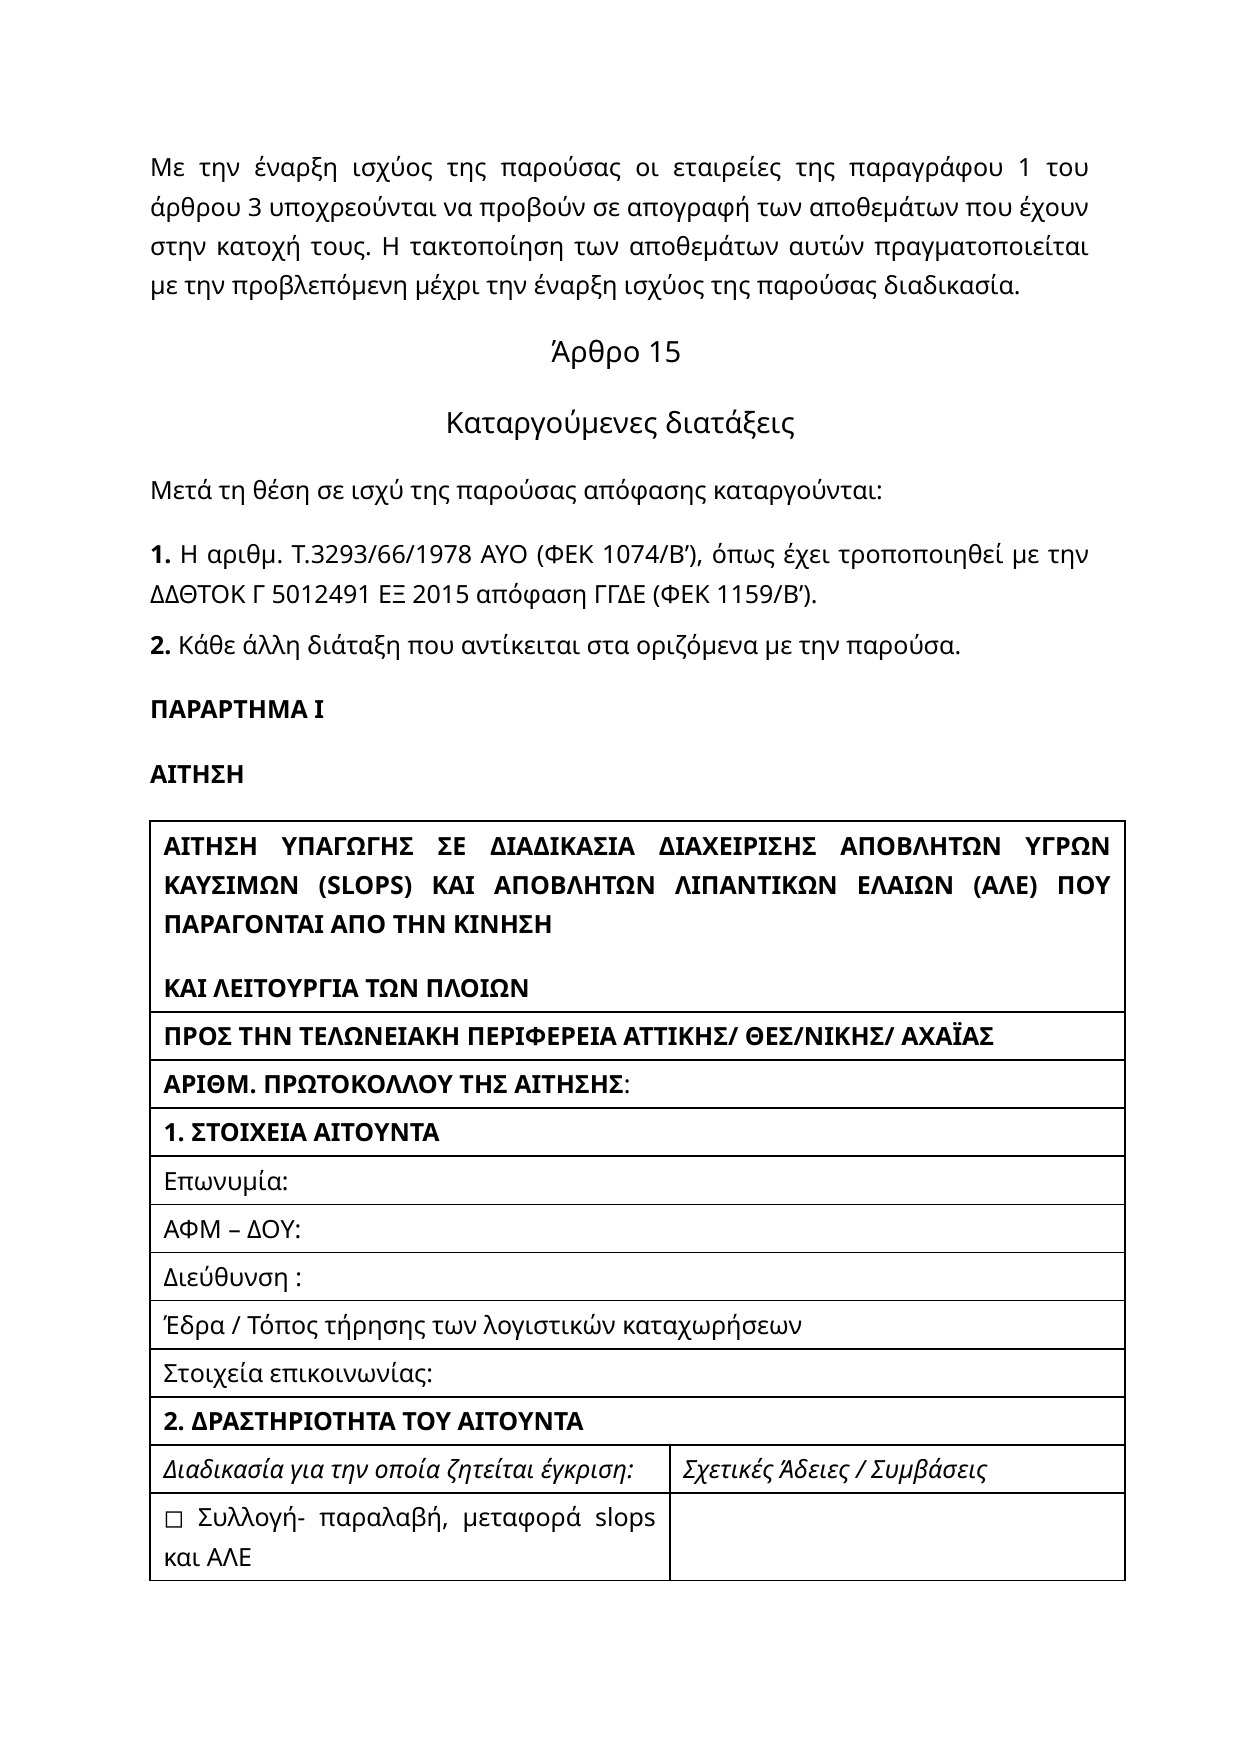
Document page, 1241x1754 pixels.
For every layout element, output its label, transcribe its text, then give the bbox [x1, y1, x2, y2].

table_cell Διεύθυνση : [151, 1253, 1124, 1300]
table_header ΑΙΤΗΣΗ ΥΠΑΓΩΓΗΣ ΣΕ ΔΙΑΔΙΚΑΣΙΑ ΔΙΑΧΕΙΡΙΣΗΣ ΑΠΟΒΛΗΤΩΝ ΥΓΡΩΝ ΚΑΥΣΙΜΩΝ (SLOPS) ΚΑΙ ΑΠΟΒΛΗΤΩΝ ΛΙΠΑΝΤΙΚΩΝ ΕΛΑΙΩΝ (ΑΛΕ) ΠΟΥ ΠΑΡΑΓΟΝΤΑΙ ΑΠΟ ΤΗΝ ΚΙΝΗΣΗ ΚΑΙ ΛΕΙΤΟΥΡΓΙΑ ΤΩΝ ΠΛΟΙΩΝ [151, 822, 1124, 1011]
table_cell Στοιχεία επικοινωνίας: [151, 1350, 1124, 1396]
table_cell 2. ΔΡΑΣΤΗΡΙΟΤΗΤΑ ΤΟΥ ΑΙΤΟΥΝΤΑ [151, 1398, 1124, 1444]
text Με την έναρξη ισχύος της παρούσας οι εταιρείες της παραγράφου 1 του άρθρου 3 υποχρεούνται να προβούν σε απογραφή των αποθεμάτων που έχουν στην κατοχή τους. Η τακτοποίηση των αποθεμάτων αυτών πραγματοποιείται με την προβλεπόμενη μέχρι την έναρξη ισχύος της παρούσας διαδικασία. [150, 150, 1090, 302]
subtitle Άρθρο 15 [150, 332, 1090, 371]
text 1. Η αριθμ. Τ.3293/66/1978 ΑΥΟ (ΦΕΚ 1074/Β’), όπως έχει τροποποιηθεί με την ΔΔΘΤΟΚ Γ 5012491 ΕΞ 2015 απόφαση ΓΓΔΕ (ΦΕΚ 1159/Β’). [150, 537, 1090, 610]
text ΑΙΤΗΣΗ [150, 756, 1090, 790]
text ΠΑΡΑΡΤΗΜΑ Ι [150, 692, 1090, 726]
table_cell Διαδικασία για την οποία ζητείται έγκριση: [151, 1446, 669, 1492]
text Μετά τη θέση σε ισχύ της παρούσας απόφασης καταργούνται: [150, 473, 1090, 507]
table_cell Σχετικές Άδειες / Συμβάσεις [671, 1446, 1124, 1492]
table_cell 1. ΣΤΟΙΧΕΙΑ ΑΙΤΟΥΝΤΑ [151, 1109, 1124, 1155]
table_cell ◻ Συλλογή- παραλαβή, μεταφορά slops και ΑΛΕ [151, 1494, 669, 1579]
text 2. Κάθε άλλη διάταξη που αντίκειται στα οριζόμενα με την παρούσα. [150, 628, 1090, 662]
table_cell ΠΡΟΣ ΤΗΝ ΤΕΛΩΝΕΙΑΚΗ ΠΕΡΙΦΕΡΕΙΑ ΑΤΤΙΚΗΣ/ ΘΕΣ/ΝΙΚΗΣ/ ΑΧΑΪΑΣ [151, 1013, 1124, 1059]
table_cell [671, 1494, 1124, 1579]
table_cell ΑΡΙΘΜ. ΠΡΩΤΟΚΟΛΛΟΥ ΤΗΣ ΑΙΤΗΣΗΣ: [151, 1061, 1124, 1107]
table_cell Επωνυμία: [151, 1157, 1124, 1203]
table_cell ΑΦΜ – ΔΟΥ: [151, 1205, 1124, 1252]
table_cell Έδρα / Τόπος τήρησης των λογιστικών καταχωρήσεων [151, 1301, 1124, 1348]
subtitle Καταργούμενες διατάξεις [150, 402, 1090, 442]
